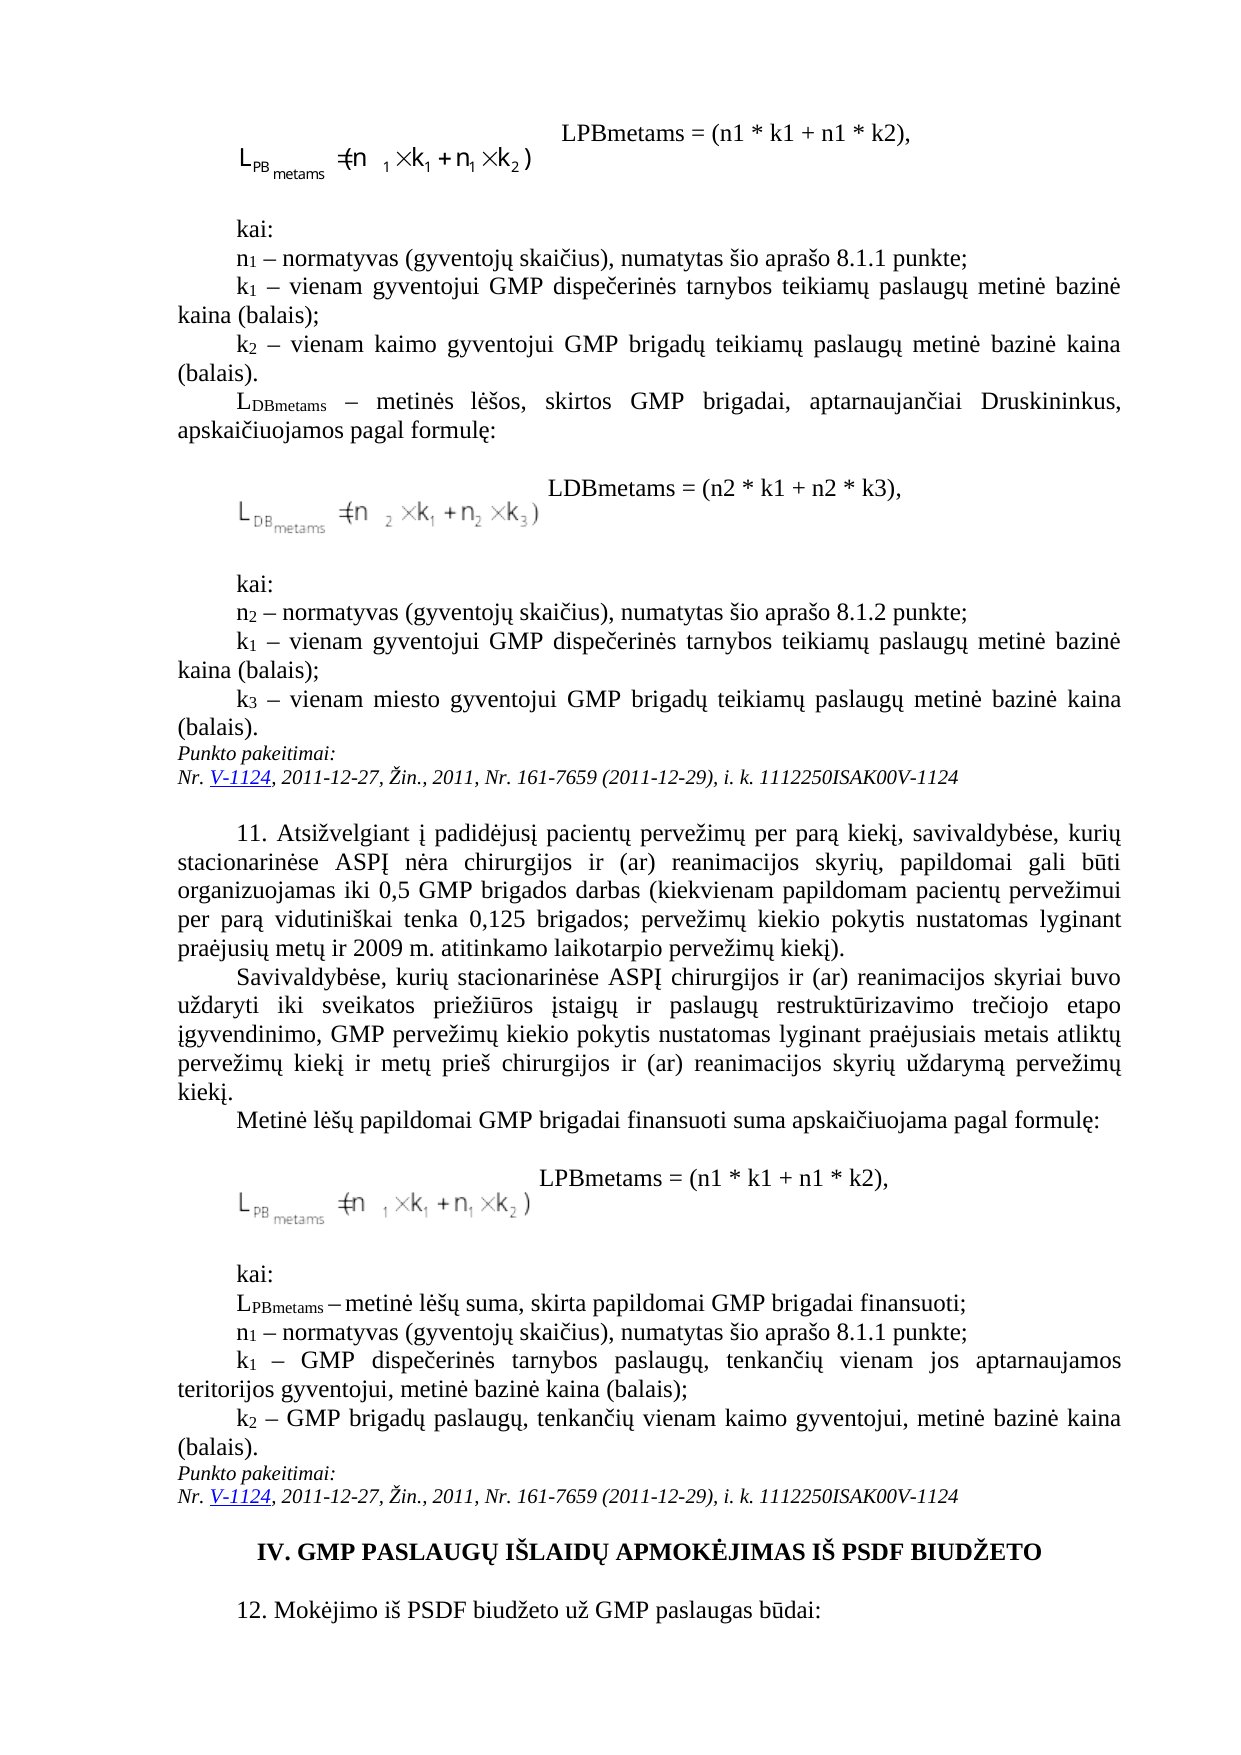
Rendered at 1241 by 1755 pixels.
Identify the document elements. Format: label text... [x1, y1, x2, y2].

text k1 – vienam gyventojui GMP dispečerinės tarnybos teikiamų paslaugų metinė bazinė kaina (balais); [177, 271, 1122, 329]
text k2 – vienam kaimo gyventojui GMP brigadų teikiamų paslaugų metinė bazinė kaina (balais). [177, 329, 1122, 386]
text 12. Mokėjimo iš PSDF biudžeto už GMP paslaugas būdai: [177, 1595, 1122, 1623]
text Punkto pakeitimai: [177, 741, 1122, 765]
text kai: [177, 214, 1122, 243]
text n1 – normatyvas (gyventojų skaičius), numatytas šio aprašo 8.1.1 punkte; [177, 243, 1122, 271]
text k1 – vienam gyventojui GMP dispečerinės tarnybos teikiamų paslaugų metinė bazinė kaina (balais); [177, 626, 1122, 684]
text k3 – vienam miesto gyventojui GMP brigadų teikiamų paslaugų metinė bazinė kaina (balais). [177, 684, 1122, 741]
text 11. Atsižvelgiant į padidėjusį pacientų pervežimų per parą kiekį, savivaldybėse, kurių stacionarinėse ASPĮ nėra chirurgijos ir (ar) reanimacijos skyrių, papildomai gali būti organizuojamas iki 0,5 GMP brigados darbas (kiekvienam papildomam pacientų pervežimui per parą vidutiniškai tenka 0,125 brigados; pervežimų kiekio pokytis nustatomas lyginant praėjusių metų ir 2009 m. atitinkamo laikotarpio pervežimų kiekį). [177, 818, 1122, 962]
text LDBmetams = (n2 * k1 + n2 * k3), [177, 473, 1122, 540]
text Nr. V-1124, 2011-12-27, Žin., 2011, Nr. 161-7659 (2011-12-29), i. k. 1112250ISAK00V-1124 [177, 1484, 1122, 1508]
text Metinė lėšų papildomai GMP brigadai finansuoti suma apskaičiuojama pagal formulę: [177, 1106, 1122, 1134]
text Savivaldybėse, kurių stacionarinėse ASPĮ chirurgijos ir (ar) reanimacijos skyriai buvo uždaryti iki sveikatos priežiūros įstaigų ir paslaugų restruktūrizavimo trečiojo etapo įgyvendinimo, GMP pervežimų kiekio pokytis nustatomas lyginant praėjusiais metais atliktų pervežimų kiekį ir metų prieš chirurgijos ir (ar) reanimacijos skyrių uždarymą pervežimų kiekį. [177, 962, 1122, 1106]
text LPBmetams – metinė lėšų suma, skirta papildomai GMP brigadai finansuoti; [177, 1288, 1122, 1317]
text n2 – normatyvas (gyventojų skaičius), numatytas šio aprašo 8.1.2 punkte; [177, 597, 1122, 626]
text kai: [177, 569, 1122, 597]
text kai: [177, 1259, 1122, 1288]
text LDBmetams – metinės lėšos, skirtos GMP brigadai, aptarnaujančiai Druskininkus, apskaičiuojamos pagal formulę: [177, 386, 1122, 444]
text IV. GMP PASLAUGŲ IŠLAIDŲ APMOKĖJIMAS IŠ PSDF BIUDŽETO [177, 1537, 1122, 1566]
text k1 – GMP dispečerinės tarnybos paslaugų, tenkančių vienam jos aptarnaujamos teritorijos gyventojui, metinė bazinė kaina (balais); [177, 1345, 1122, 1403]
text n1 – normatyvas (gyventojų skaičius), numatytas šio aprašo 8.1.1 punkte; [177, 1317, 1122, 1345]
text k2 – GMP brigadų paslaugų, tenkančių vienam kaimo gyventojui, metinė bazinė kaina (balais). [177, 1403, 1122, 1460]
text Punkto pakeitimai: [177, 1460, 1122, 1484]
text LPBmetams = (n1 * k1 + n1 * k2), [177, 1163, 1122, 1230]
text Nr. V-1124, 2011-12-27, Žin., 2011, Nr. 161-7659 (2011-12-29), i. k. 1112250ISAK00V-1124 [177, 765, 1122, 789]
text LPBmetams = (n1 * k1 + n1 * k2), [177, 118, 1122, 185]
